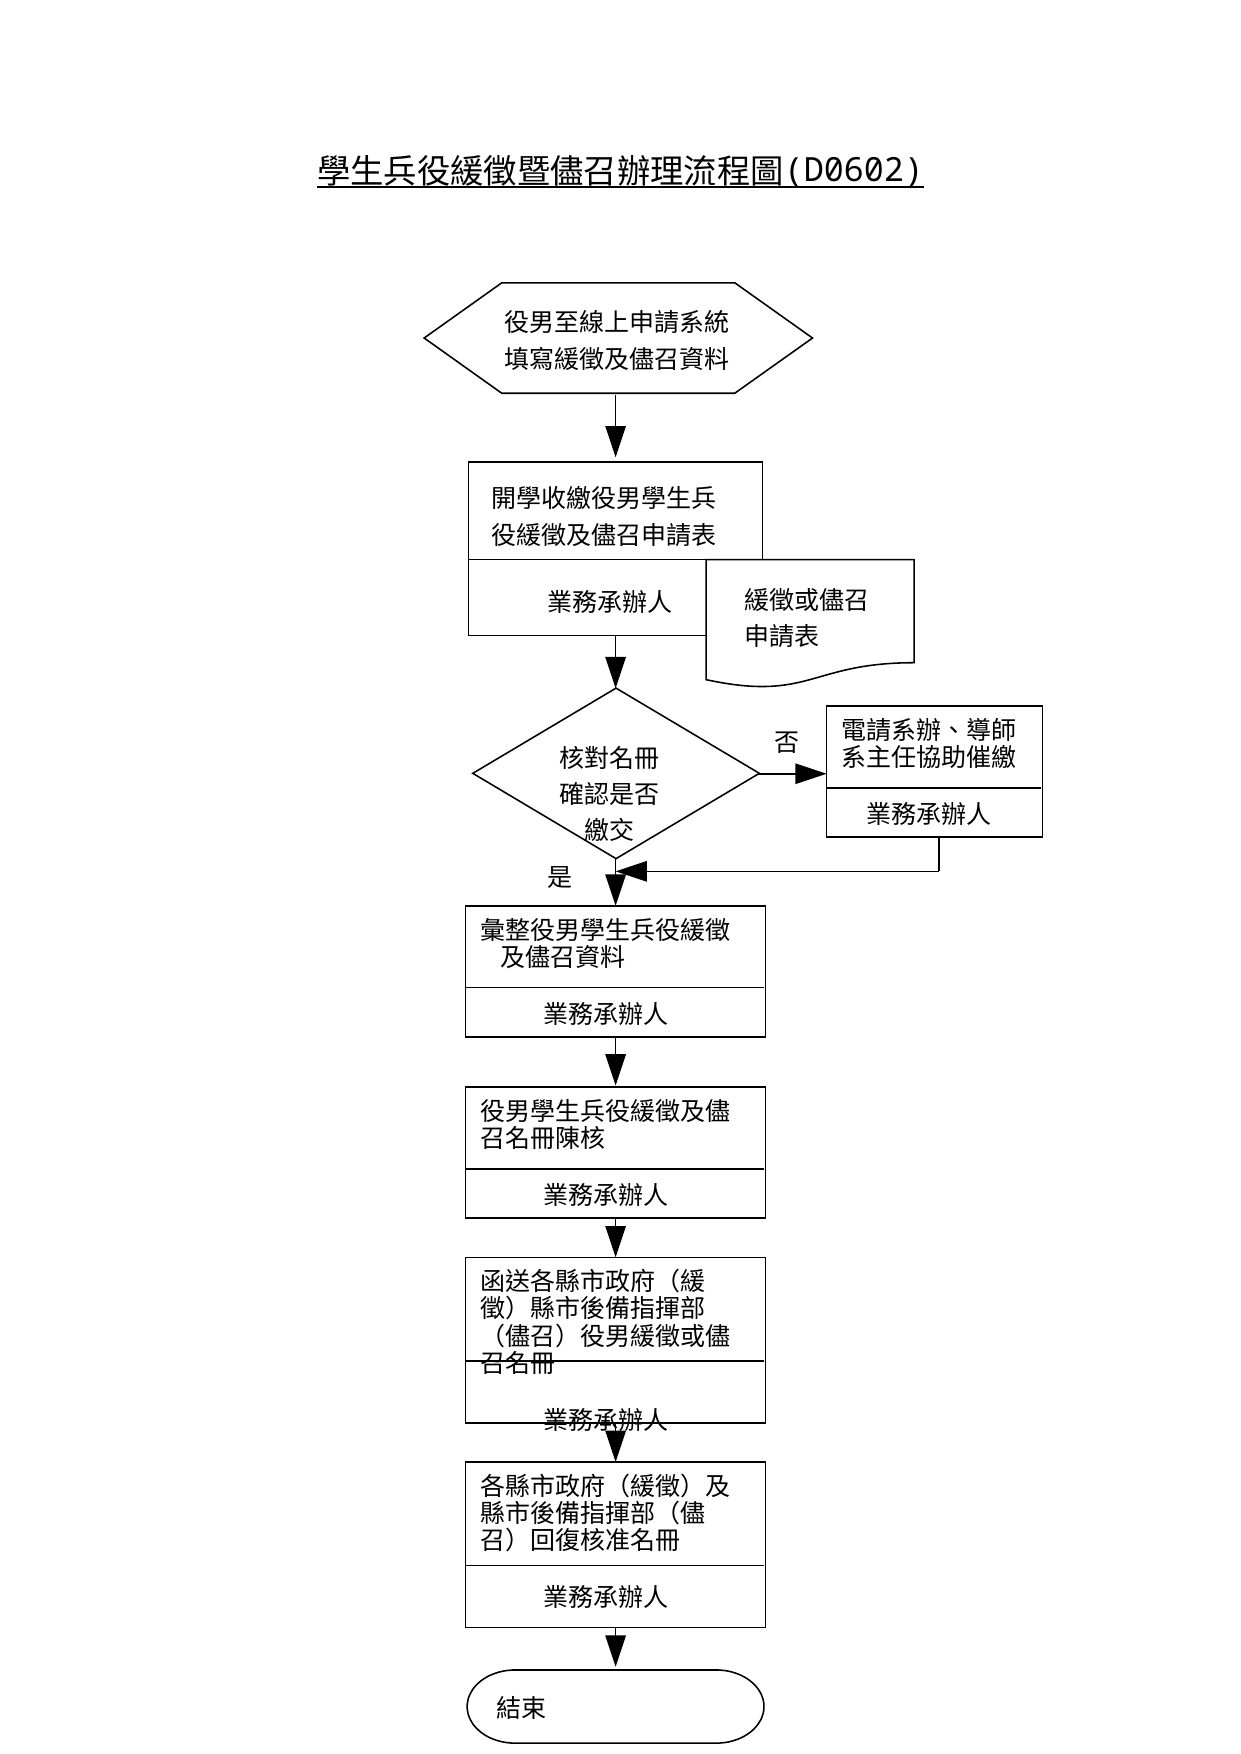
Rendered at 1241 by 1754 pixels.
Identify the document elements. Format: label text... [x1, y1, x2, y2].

text 學生兵役緩徵暨儘召辦理流程圖(D0602) [148, 127, 1092, 189]
